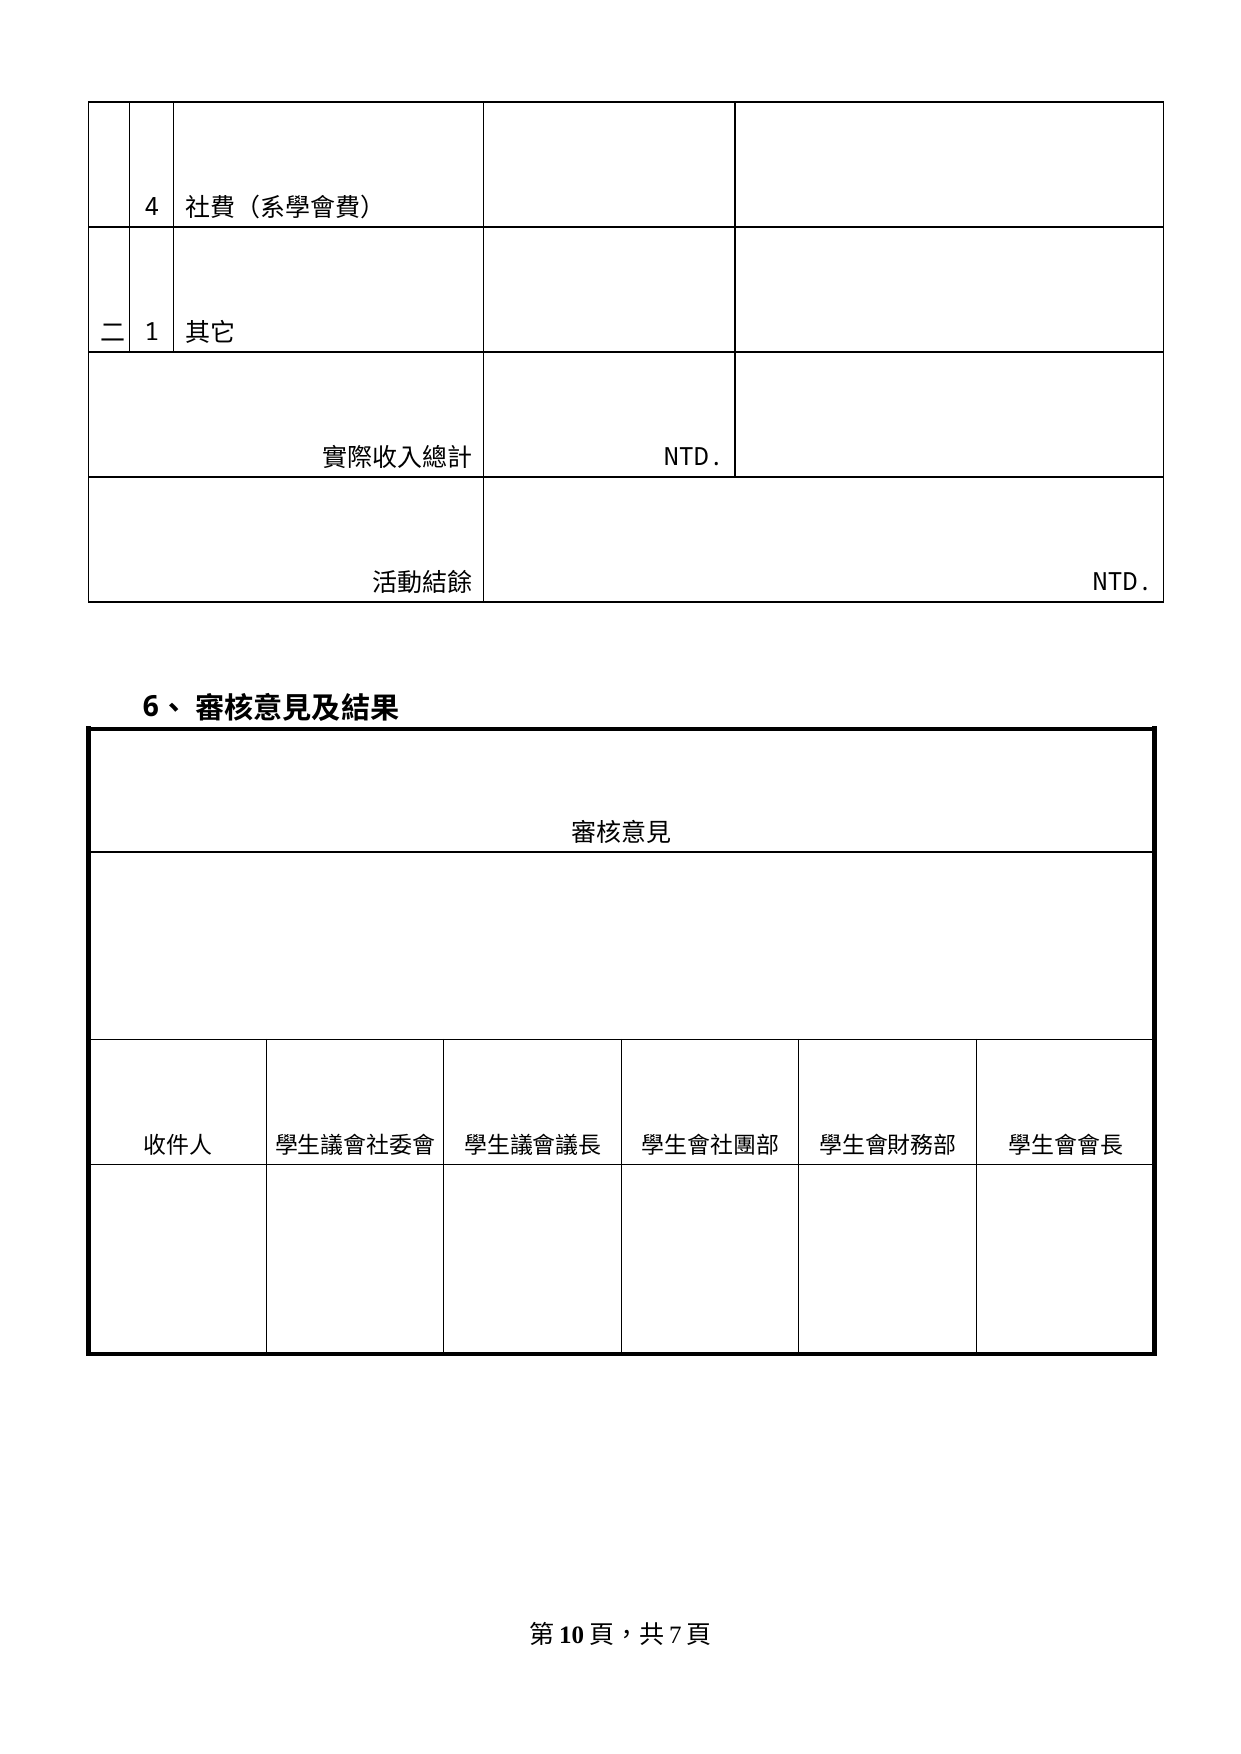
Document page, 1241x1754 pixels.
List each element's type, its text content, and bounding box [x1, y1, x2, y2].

table_cell NTD. [484, 478, 1163, 601]
table_cell [484, 103, 734, 226]
table_cell 二 [89, 228, 129, 351]
table_cell [799, 1165, 976, 1351]
table_cell [622, 1165, 798, 1351]
table_cell 其它 [174, 228, 483, 351]
table_cell NTD. [484, 353, 734, 476]
table_cell [89, 103, 129, 226]
table_cell 活動結餘 [89, 478, 483, 601]
table_cell 學生會會長 [977, 1040, 1152, 1164]
table_cell [91, 853, 1152, 1039]
table_header 審核意見 [91, 731, 1152, 851]
table_cell [484, 228, 734, 351]
list 審核意見及結果 [142, 664, 1152, 726]
table_cell 社費（系學會費） [174, 103, 483, 226]
table_cell 學生會財務部 [799, 1040, 976, 1164]
table_cell 4 [130, 103, 173, 226]
table_cell 1 [130, 228, 173, 351]
table_cell [736, 103, 1163, 226]
table_cell [444, 1165, 621, 1351]
table_cell 學生議會議長 [444, 1040, 621, 1164]
table_cell 學生議會社委會 [267, 1040, 443, 1164]
table_cell [977, 1165, 1152, 1351]
table_cell [736, 353, 1163, 476]
table_cell [736, 228, 1163, 351]
table_cell [91, 1165, 266, 1351]
table_cell 實際收入總計 [89, 353, 483, 476]
table_cell [267, 1165, 443, 1351]
table_cell 收件人 [91, 1040, 266, 1164]
table_cell 學生會社團部 [622, 1040, 798, 1164]
